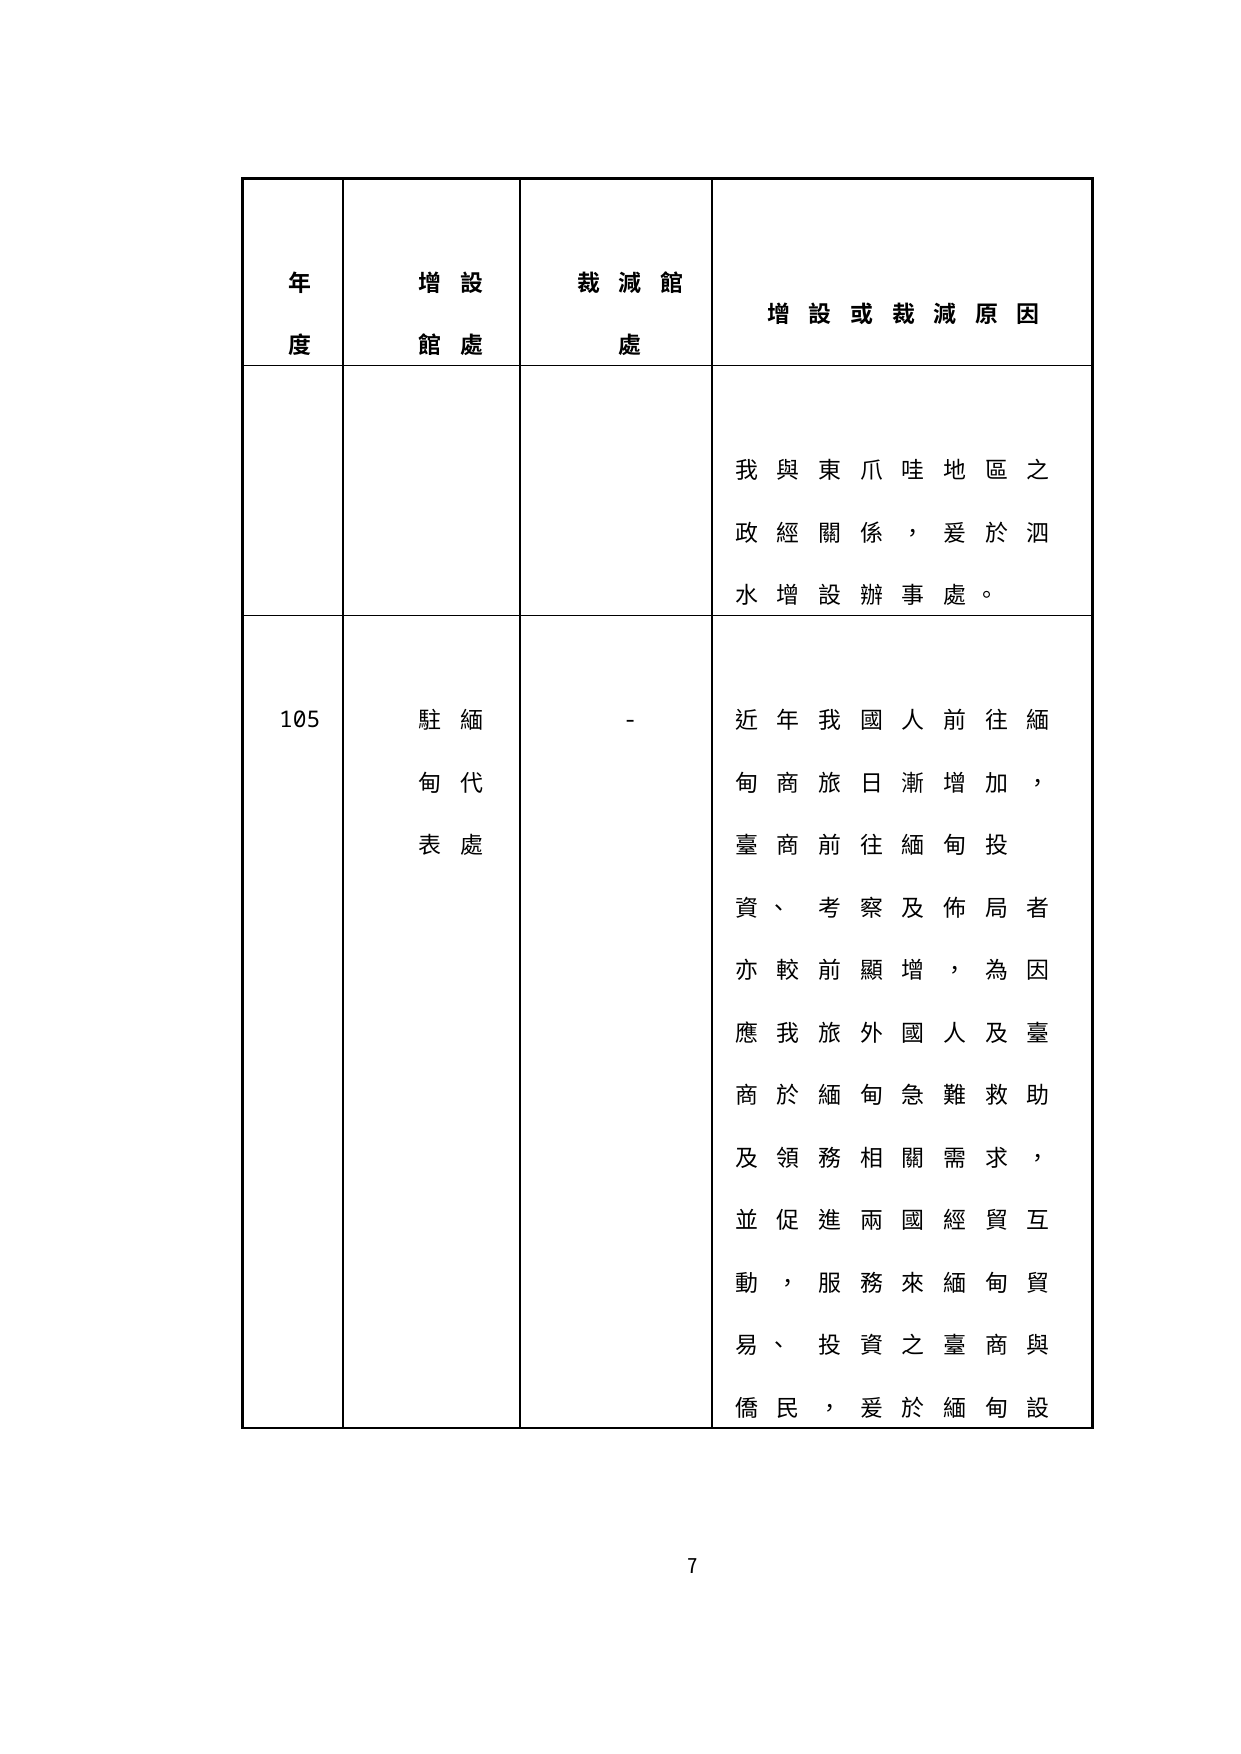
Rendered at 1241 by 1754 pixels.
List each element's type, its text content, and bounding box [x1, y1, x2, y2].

table_cell [244, 366, 342, 615]
table_cell 我與東爪哇地區之政經關係，爰於泗水增設辦事處。 [713, 366, 1091, 615]
table_cell [344, 366, 519, 615]
table_header 增設或裁減原因 [713, 180, 1091, 365]
table_cell - [521, 366, 711, 615]
table_header 裁減館處 [521, 180, 711, 365]
table_cell 105 [244, 616, 342, 1427]
table_cell - [521, 616, 711, 1427]
table_cell 駐緬甸代表處 [344, 616, 519, 1427]
table_header 年度 [244, 180, 342, 365]
table_cell 近年我國人前往緬甸商旅日漸增加，臺商前往緬甸投資、考察及佈局者亦較前顯增，為因應我旅外國人及臺商於緬甸急難救助及領務相關需求，並促進兩國經貿互動，服務來緬甸貿易、投資之臺商與僑民，爰於緬甸設 [713, 616, 1091, 1427]
table_header 增設館處 [344, 180, 519, 365]
